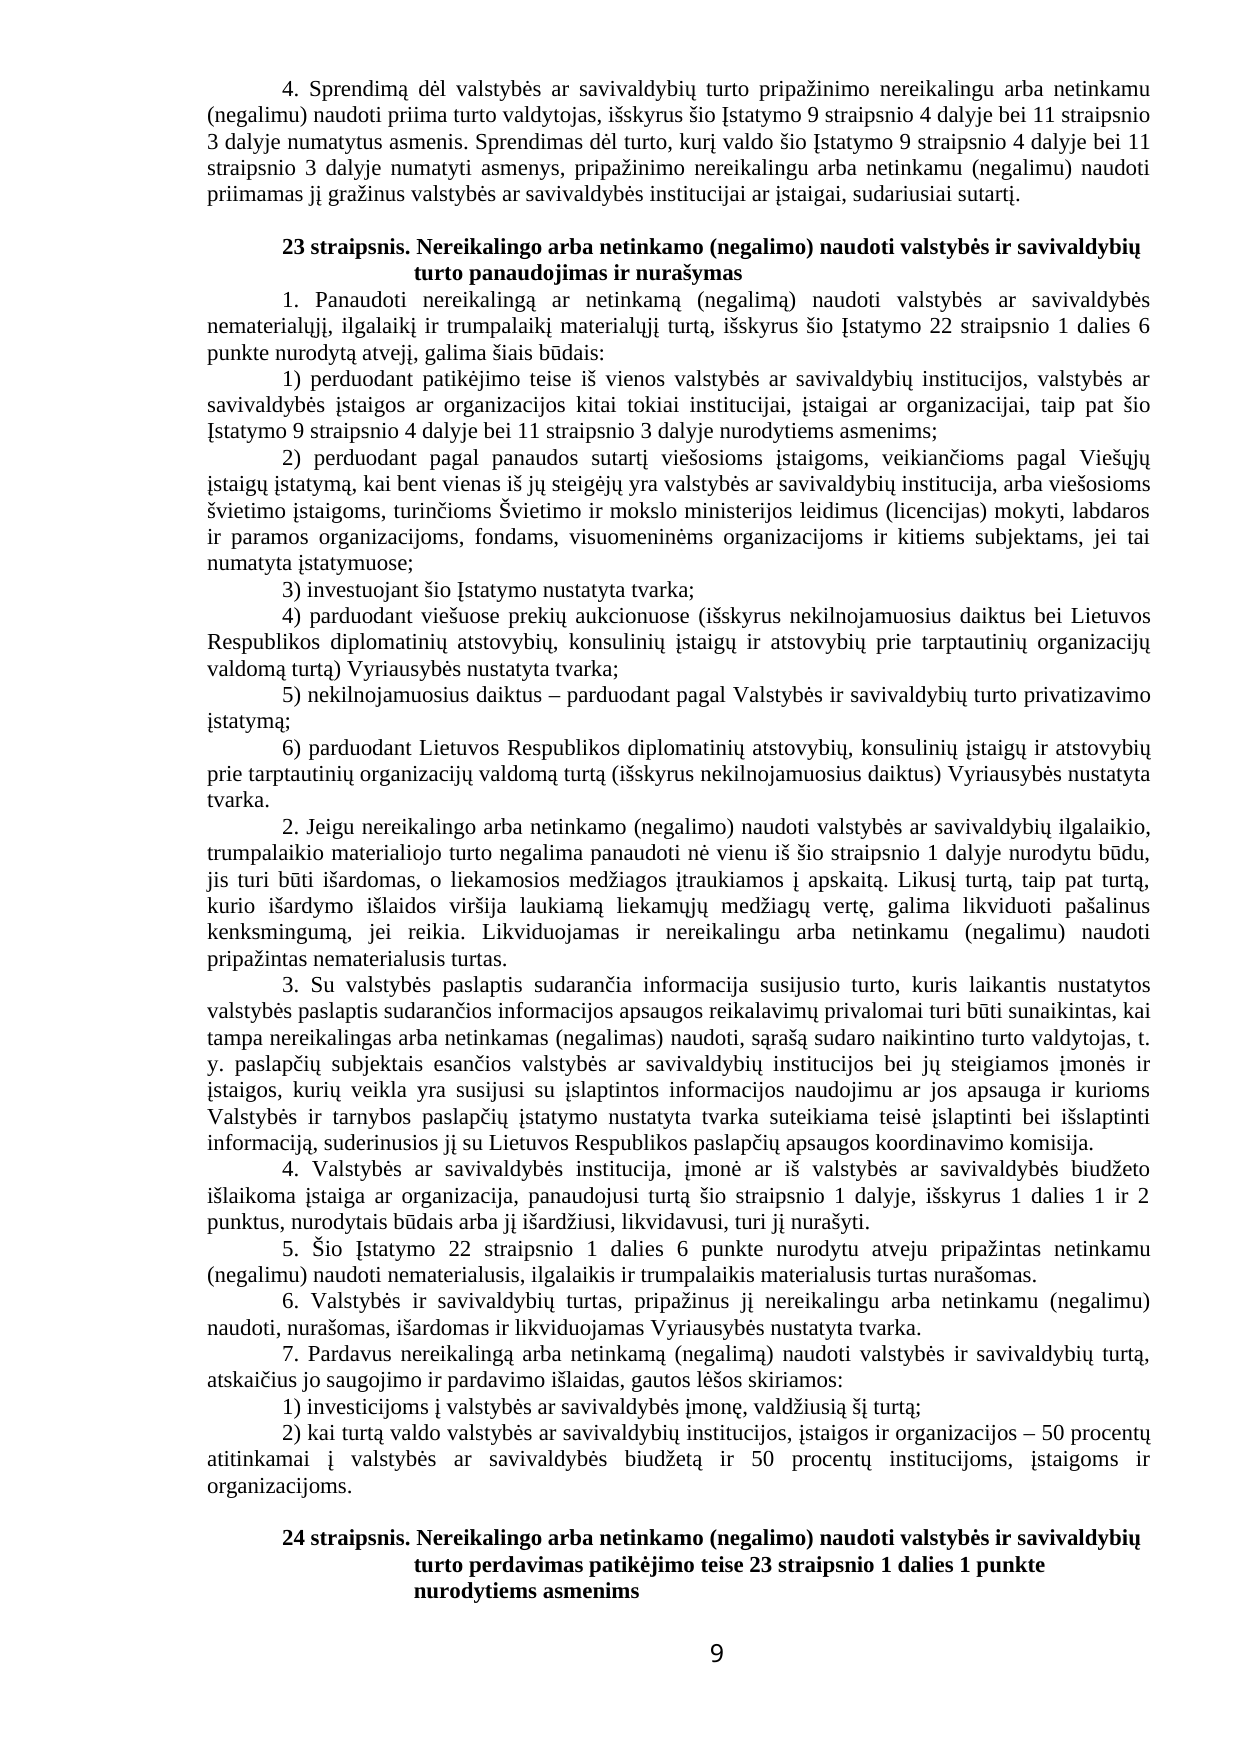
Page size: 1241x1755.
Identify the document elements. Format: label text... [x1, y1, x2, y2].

text 2) perduodant pagal panaudos sutartį viešosioms įstaigoms, veikiančioms pagal Viešųjų įstaigų įstatymą, kai bent vienas iš jų steigėjų yra valstybės ar savivaldybių institucija, arba viešosioms švietimo įstaigoms, turinčioms Švietimo ir mokslo ministerijos leidimus (licencijas) mokyti, labdaros ir paramos organizacijoms, fondams, visuomeninėms organizacijoms ir kitiems subjektams, jei tai numatyta įstatymuose; [207, 444, 1152, 576]
text 4) parduodant viešuose prekių aukcionuose (išskyrus nekilnojamuosius daiktus bei Lietuvos Respublikos diplomatinių atstovybių, konsulinių įstaigų ir atstovybių prie tarptautinių organizacijų valdomą turtą) Vyriausybės nustatyta tvarka; [207, 602, 1152, 681]
text turto perdavimas patikėjimo teise 23 straipsnio 1 dalies 1 punkte [413, 1551, 1152, 1577]
text 1. Panaudoti nereikalingą ar netinkamą (negalimą) naudoti valstybės ar savivaldybės nematerialųjį, ilgalaikį ir trumpalaikį materialųjį turtą, išskyrus šio Įstatymo 22 straipsnio 1 dalies 6 punkte nurodytą atvejį, galima šiais būdais: [207, 286, 1152, 365]
text 23 straipsnis. Nereikalingo arba netinkamo (negalimo) naudoti valstybės ir savivaldybių [282, 233, 1152, 259]
text 2) kai turtą valdo valstybės ar savivaldybių institucijos, įstaigos ir organizacijos – 50 procentų atitinkamai į valstybės ar savivaldybės biudžetą ir 50 procentų institucijoms, įstaigoms ir organizacijoms. [207, 1419, 1152, 1498]
text 5. Šio Įstatymo 22 straipsnio 1 dalies 6 punkte nurodytu atveju pripažintas netinkamu (negalimu) naudoti nematerialusis, ilgalaikis ir trumpalaikis materialusis turtas nurašomas. [207, 1234, 1152, 1287]
text 6. Valstybės ir savivaldybių turtas, pripažinus jį nereikalingu arba netinkamu (negalimu) naudoti, nurašomas, išardomas ir likviduojamas Vyriausybės nustatyta tvarka. [207, 1287, 1152, 1340]
text 1) investicijoms į valstybės ar savivaldybės įmonę, valdžiusią šį turtą; [207, 1393, 1152, 1419]
text 6) parduodant Lietuvos Respublikos diplomatinių atstovybių, konsulinių įstaigų ir atstovybių prie tarptautinių organizacijų valdomą turtą (išskyrus nekilnojamuosius daiktus) Vyriausybės nustatyta tvarka. [207, 734, 1152, 813]
text 7. Pardavus nereikalingą arba netinkamą (negalimą) naudoti valstybės ir savivaldybių turtą, atskaičius jo saugojimo ir pardavimo išlaidas, gautos lėšos skiriamos: [207, 1340, 1152, 1393]
text 3. Su valstybės paslaptis sudarančia informacija susijusio turto, kuris laikantis nustatytos valstybės paslaptis sudarančios informacijos apsaugos reikalavimų privalomai turi būti sunaikintas, kai tampa nereikalingas arba netinkamas (negalimas) naudoti, sąrašą sudaro naikintino turto valdytojas, t. y. paslapčių subjektais esančios valstybės ar savivaldybių institucijos bei jų steigiamos įmonės ir įstaigos, kurių veikla yra susijusi su įslaptintos informacijos naudojimu ar jos apsauga ir kurioms Valstybės ir tarnybos paslapčių įstatymo nustatyta tvarka suteikiama teisė įslaptinti bei išslaptinti informaciją, suderinusios jį su Lietuvos Respublikos paslapčių apsaugos koordinavimo komisija. [207, 971, 1152, 1156]
text 24 straipsnis. Nereikalingo arba netinkamo (negalimo) naudoti valstybės ir savivaldybių [282, 1524, 1152, 1551]
text 2. Jeigu nereikalingo arba netinkamo (negalimo) naudoti valstybės ar savivaldybių ilgalaikio, trumpalaikio materialiojo turto negalima panaudoti nė vienu iš šio straipsnio 1 dalyje nurodytu būdu, jis turi būti išardomas, o liekamosios medžiagos įtraukiamos į apskaitą. Likusį turtą, taip pat turtą, kurio išardymo išlaidos viršija laukiamą liekamųjų medžiagų vertę, galima likviduoti pašalinus kenksmingumą, jei reikia. Likviduojamas ir nereikalingu arba netinkamu (negalimu) naudoti pripažintas nematerialusis turtas. [207, 813, 1152, 971]
text 4. Sprendimą dėl valstybės ar savivaldybių turto pripažinimo nereikalingu arba netinkamu (negalimu) naudoti priima turto valdytojas, išskyrus šio Įstatymo 9 straipsnio 4 dalyje bei 11 straipsnio 3 dalyje numatytus asmenis. Sprendimas dėl turto, kurį valdo šio Įstatymo 9 straipsnio 4 dalyje bei 11 straipsnio 3 dalyje numatyti asmenys, pripažinimo nereikalingu arba netinkamu (negalimu) naudoti priimamas jį gražinus valstybės ar savivaldybės institucijai ar įstaigai, sudariusiai sutartį. [207, 75, 1152, 207]
text 5) nekilnojamuosius daiktus – parduodant pagal Valstybės ir savivaldybių turto privatizavimo įstatymą; [207, 681, 1152, 734]
text 4. Valstybės ar savivaldybės institucija, įmonė ar iš valstybės ar savivaldybės biudžeto išlaikoma įstaiga ar organizacija, panaudojusi turtą šio straipsnio 1 dalyje, išskyrus 1 dalies 1 ir 2 punktus, nurodytais būdais arba jį išardžiusi, likvidavusi, turi jį nurašyti. [207, 1156, 1152, 1234]
text nurodytiems asmenims [413, 1577, 1152, 1603]
text 3) investuojant šio Įstatymo nustatyta tvarka; [207, 576, 1152, 602]
text turto panaudojimas ir nurašymas [413, 259, 1152, 286]
text 1) perduodant patikėjimo teise iš vienos valstybės ar savivaldybių institucijos, valstybės ar savivaldybės įstaigos ar organizacijos kitai tokiai institucijai, įstaigai ar organizacijai, taip pat šio Įstatymo 9 straipsnio 4 dalyje bei 11 straipsnio 3 dalyje nurodytiems asmenims; [207, 365, 1152, 444]
